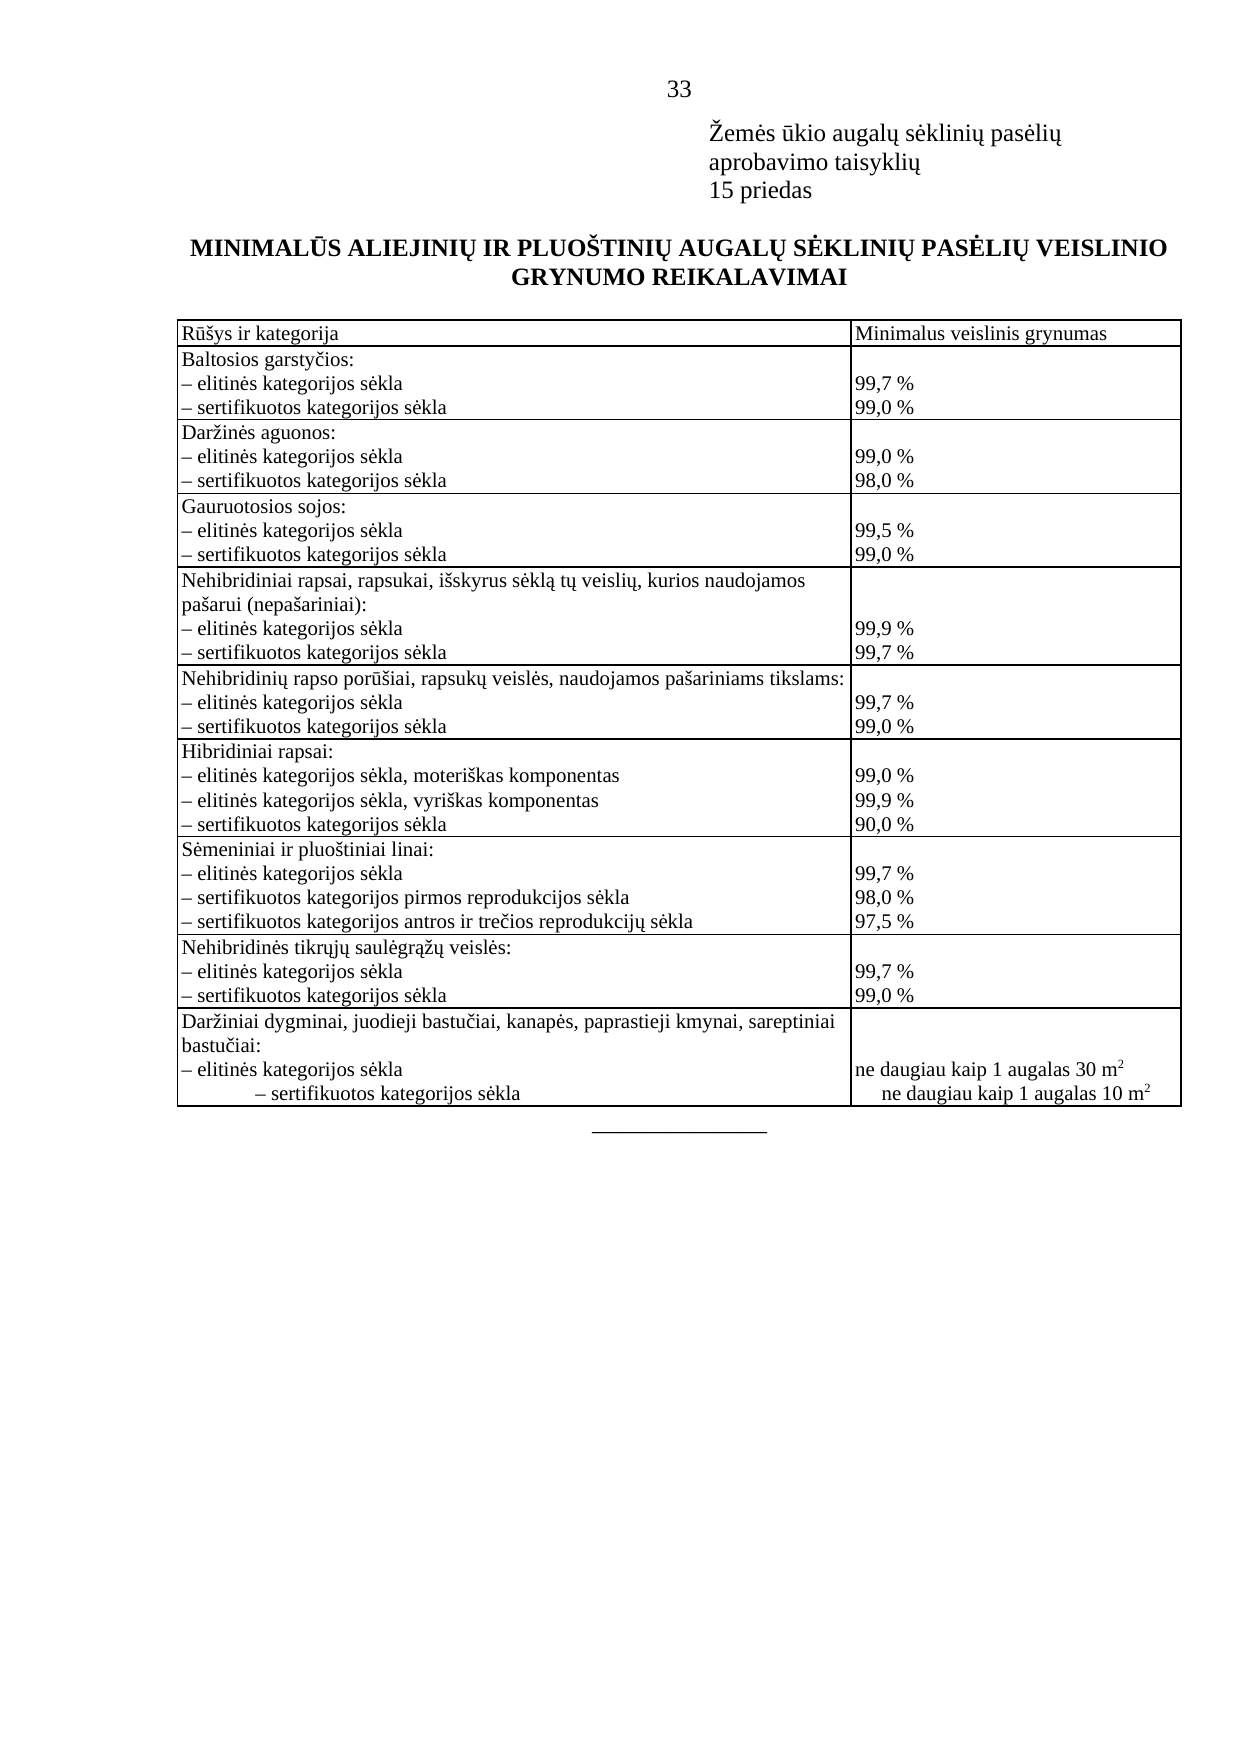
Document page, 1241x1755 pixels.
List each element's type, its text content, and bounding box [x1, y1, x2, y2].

table_cell [852, 1009, 1180, 1057]
text MINIMALŪS ALIEJINIŲ IR PLUOŠTINIŲ AUGALŲ SĖKLINIŲ PASĖLIŲ VEISLINIO GRYNUMO REIKALAVIMAI [177, 233, 1181, 291]
text ______________ [177, 1107, 1181, 1135]
text 15 priedas [177, 176, 1181, 204]
text Žemės ūkio augalų sėklinių pasėlių [709, 118, 1181, 147]
table_cell [852, 568, 1180, 616]
text aprobavimo taisyklių [177, 147, 1181, 176]
